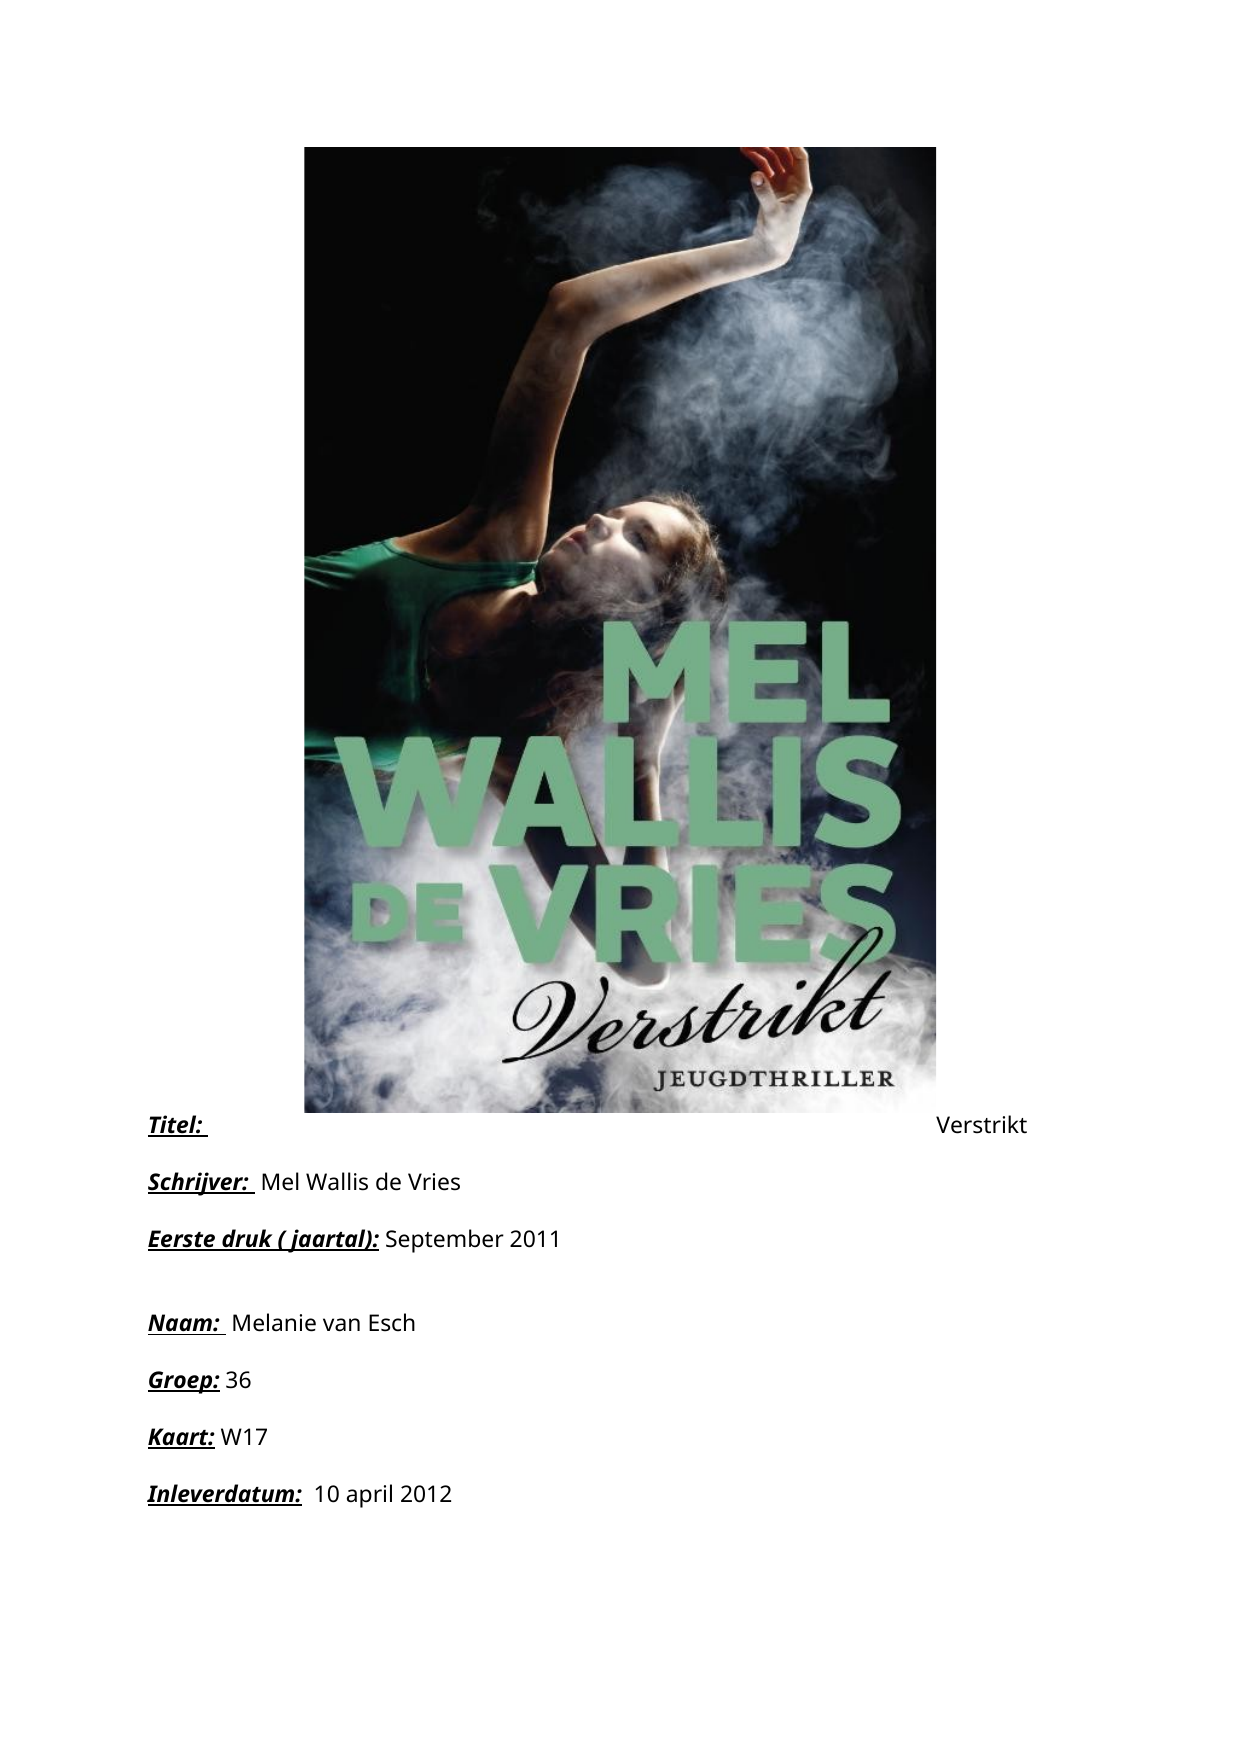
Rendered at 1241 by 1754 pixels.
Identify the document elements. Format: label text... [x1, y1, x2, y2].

text Kaart: W17 [148, 1421, 1093, 1452]
text Groep: 36 [148, 1364, 1093, 1395]
text Naam: Melanie van Esch [148, 1307, 1093, 1338]
text Titel: Verstrikt [148, 1109, 1093, 1140]
text Schrijver: Mel Wallis de Vries [148, 1166, 1093, 1197]
text Eerste druk ( jaartal): September 2011 [148, 1222, 1093, 1254]
text Inleverdatum: 10 april 2012 [148, 1478, 1093, 1509]
